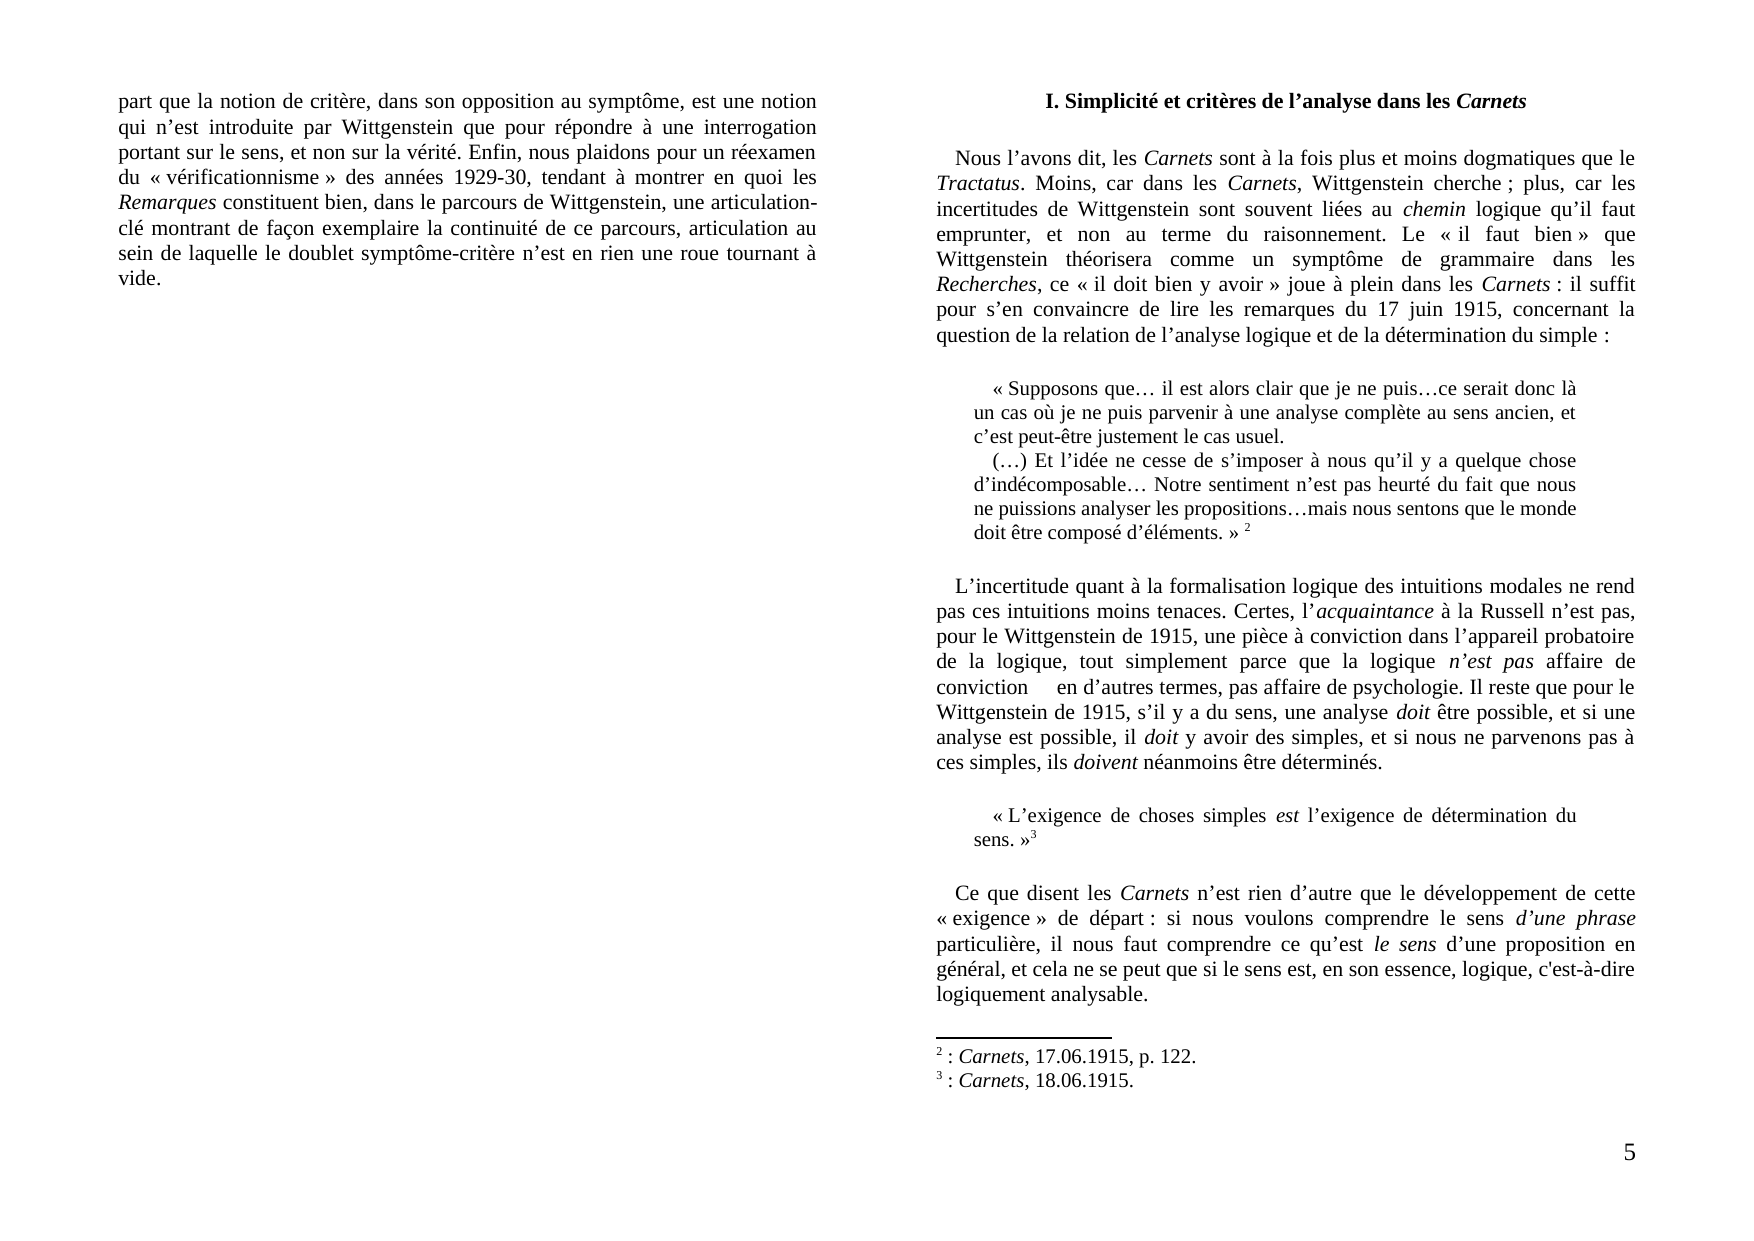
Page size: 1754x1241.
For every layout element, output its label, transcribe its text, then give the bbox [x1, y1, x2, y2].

text part que la notion de critère, dans son opposition au symptôme, est une notion qui n’est introduite par Wittgenstein que pour répondre à une interrogation portant sur le sens, et non sur la vérité. Enfin, nous plaidons pour un réexamen du « vérificationnisme » des années 1929-30, tendant à montrer en quoi les Remarques constituent bien, dans le parcours de Wittgenstein, une articulation-clé montrant de façon exemplaire la continuité de ce parcours, articulation au sein de laquelle le doublet symptôme-critère n’est en rien une roue tournant à vide. [118, 88, 818, 290]
text : Carnets, 18.06.1915. [936, 1068, 1636, 1092]
text : Carnets, 17.06.1915, p. 122. [936, 1044, 1636, 1068]
text Ce que disent les Carnets n’est rien d’autre que le développement de cette « exigence » de départ : si nous voulons comprendre le sens d’une phrase particulière, il nous faut comprendre ce qu’est le sens d’une proposition en général, et cela ne se peut que si le sens est, en son essence, logique, c'est-à-dire logiquement analysable. [936, 880, 1636, 1006]
text « Supposons que… il est alors clair que je ne puis…ce serait donc là un cas où je ne puis parvenir à une analyse complète au sens ancien, et c’est peut-être justement le cas usuel. [973, 376, 1577, 448]
text « L’exigence de choses simples est l’exigence de détermination du sens. » [973, 803, 1577, 851]
text (…) Et l’idée ne cesse de s’imposer à nous qu’il y a quelque chose d’indécomposable… Notre sentiment n’est pas heurté du fait que nous ne puissions analyser les propositions…mais nous sentons que le monde doit être composé d’éléments. » [973, 448, 1577, 544]
text Nous l’avons dit, les Carnets sont à la fois plus et moins dogmatiques que le Tractatus. Moins, car dans les Carnets, Wittgenstein cherche ; plus, car les incertitudes de Wittgenstein sont souvent liées au chemin logique qu’il faut emprunter, et non au terme du raisonnement. Le « il faut bien » que Wittgenstein théorisera comme un symptôme de grammaire dans les Recherches, ce « il doit bien y avoir » joue à plein dans les Carnets : il suffit pour s’en convaincre de lire les remarques du 17 juin 1915, concernant la question de la relation de l’analyse logique et de la détermination du simple : [936, 145, 1636, 347]
subtitle I. Simplicité et critères de l’analyse dans les Carnets [936, 88, 1636, 114]
text L’incertitude quant à la formalisation logique des intuitions modales ne rend pas ces intuitions moins tenaces. Certes, l’acquaintance à la Russell n’est pas, pour le Wittgenstein de 1915, une pièce à conviction dans l’appareil probatoire de la logique, tout simplement parce que la logique n’est pas affaire de conviction  en d’autres termes, pas affaire de psychologie. Il reste que pour le Wittgenstein de 1915, s’il y a du sens, une analyse doit être possible, et si une analyse est possible, il doit y avoir des simples, et si nous ne parvenons pas à ces simples, ils doivent néanmoins être déterminés. [936, 573, 1636, 774]
